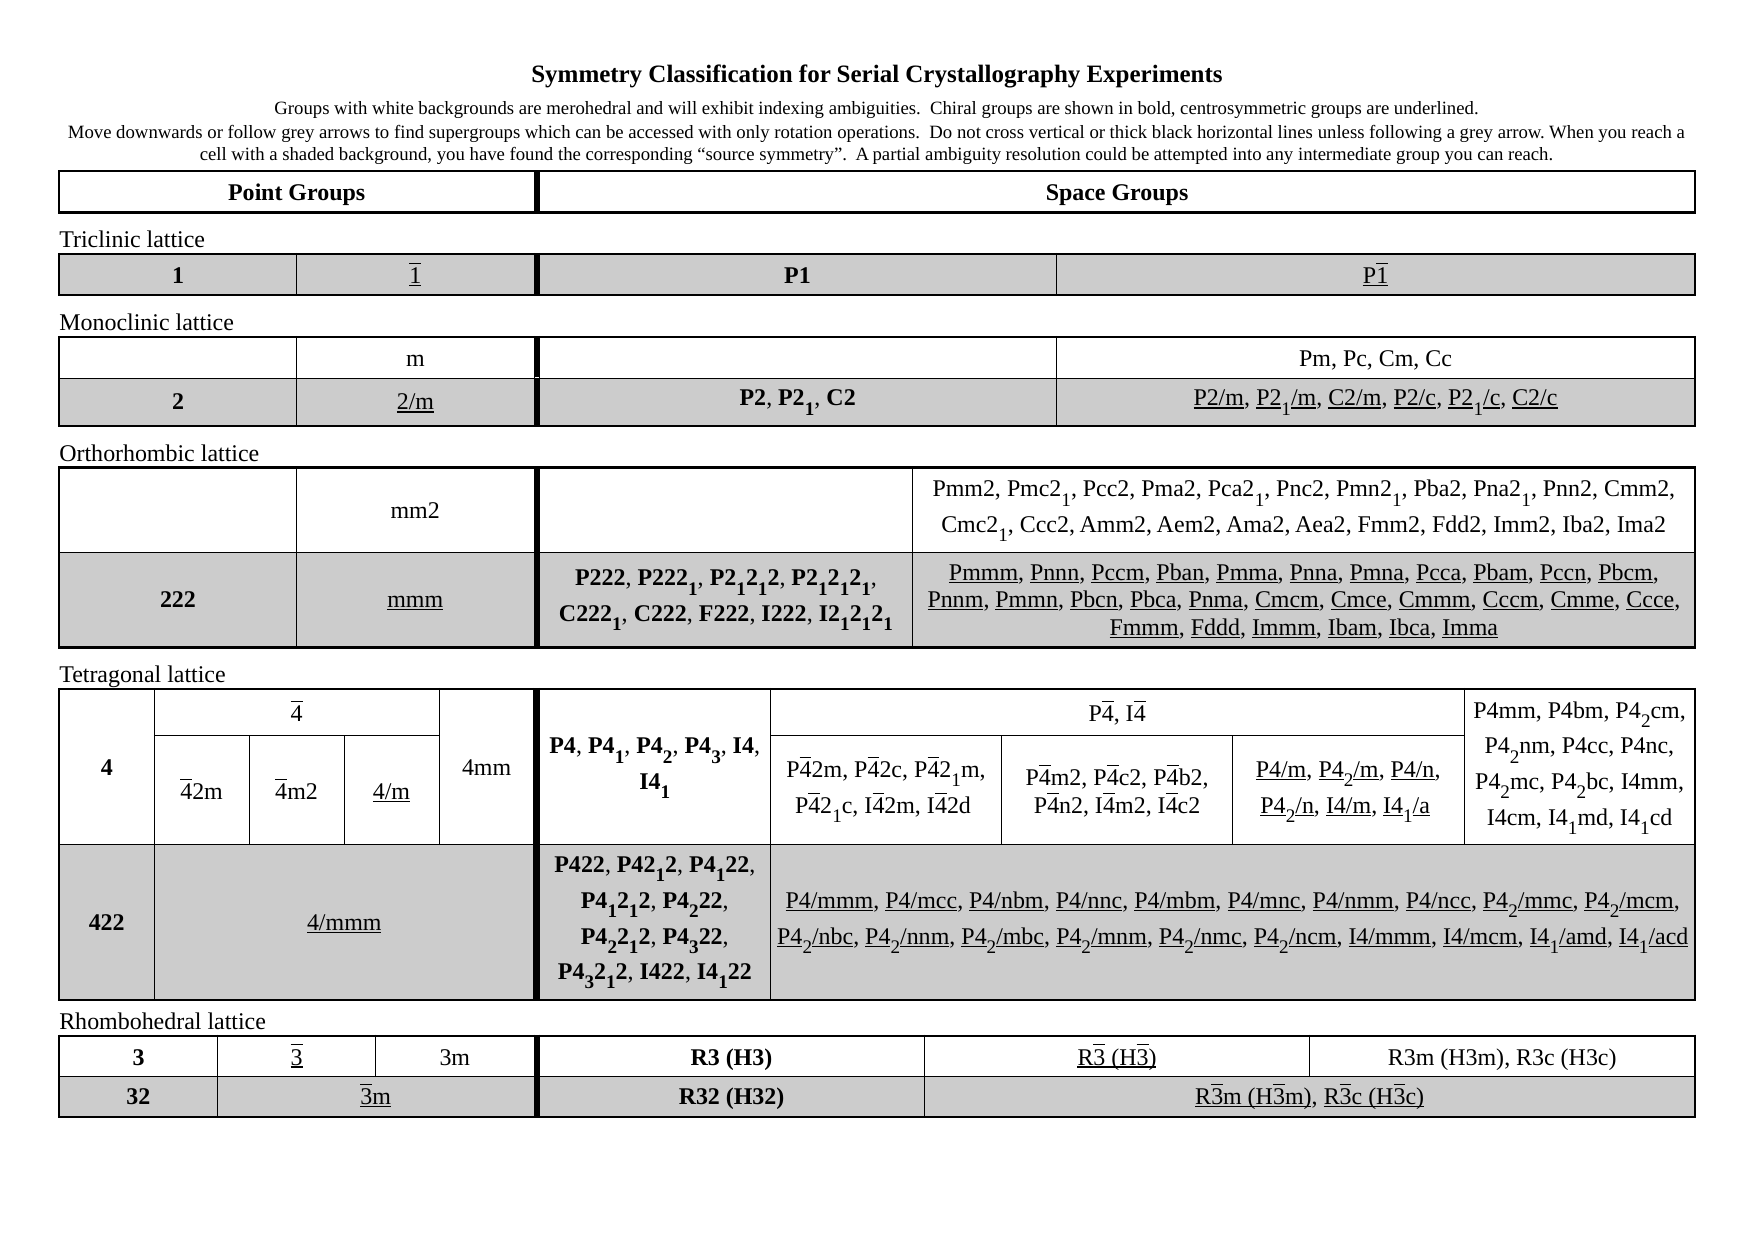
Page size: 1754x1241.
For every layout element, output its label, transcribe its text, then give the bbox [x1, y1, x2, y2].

table_header [535, 255, 539, 294]
table_header 1 [60, 255, 296, 294]
table_cell P222, P2221, P21212, P212121, C2221, C222, F222, I222, I212121 [540, 553, 912, 646]
table_header P4mm, P4bm, P42cm, P42nm, P4cc, P4nc, P42mc, P42bc, I4mm, I4cm, I41md, I41cd [1465, 690, 1694, 844]
table_header 4mm [440, 690, 533, 844]
text Rhombohedral lattice [59, 1007, 1695, 1034]
table_header R3 (H3) [925, 1037, 1309, 1076]
table_cell [535, 379, 539, 425]
table_header 4 [60, 690, 154, 844]
table_cell [535, 553, 539, 646]
table_header [540, 469, 912, 552]
text Orthorhombic lattice [59, 439, 1695, 466]
table_header [535, 1037, 539, 1076]
table_cell 222 [60, 553, 296, 646]
table_cell R3m (H3m), R3c (H3c) [925, 1077, 1694, 1116]
table_cell 4/m [345, 736, 439, 844]
table_header P4, P41, P42, P43, I4, I41 [540, 690, 770, 844]
table_header Pmm2, Pmc21, Pcc2, Pma2, Pca21, Pnc2, Pmn21, Pba2, Pna21, Pnn2, Cmm2, Cmc21, Ccc2, Amm2, Aem2, Ama2, Aea2, Fmm2, Fdd2, Imm2, Iba2, Ima2 [913, 469, 1694, 552]
table_header [60, 469, 296, 552]
table_header [540, 338, 1056, 377]
table_cell R32 (H32) [540, 1077, 924, 1116]
text Move downwards or follow grey arrows to find supergroups which can be accessed with only rotation operations. Do not cross vertical or thick black horizontal lines unless following a grey arrow. When you reach a cell with a shaded background, you have found the corresponding “source symmetry”. A partial ambiguity resolution could be attempted into any intermediate group you can reach. [59, 121, 1695, 164]
table_header [535, 469, 539, 552]
table_header [535, 172, 539, 211]
table_header P4, I4 [771, 690, 1464, 735]
table_cell P422, P4212, P4122, P41212, P4222, P42212, P4322, P43212, I422, I4122 [540, 845, 770, 999]
table_header 3 [218, 1037, 375, 1076]
table_header 3m [376, 1037, 534, 1076]
table_cell P4/mmm, P4/mcc, P4/nbm, P4/nnc, P4/mbm, P4/mnc, P4/nmm, P4/ncc, P42/mmc, P42/mcm, P42/nbc, P42/nnm, P42/mbc, P42/mnm, P42/nmc, P42/ncm, I4/mmm, I4/mcm, I41/amd, I41/acd [771, 845, 1694, 999]
text Symmetry Classification for Serial Crystallography Experiments [59, 59, 1695, 88]
table_header [534, 690, 539, 735]
table_cell 42m [155, 736, 249, 844]
table_cell 4m2 [250, 736, 344, 844]
text Triclinic lattice [59, 225, 1695, 253]
text Monoclinic lattice [59, 308, 1695, 336]
table_cell 2/m [297, 379, 534, 425]
table_cell [534, 845, 539, 999]
table_cell mmm [297, 553, 534, 646]
table_header [60, 338, 296, 377]
table_header 3 [60, 1037, 217, 1076]
table_cell Pmmm, Pnnn, Pccm, Pban, Pmma, Pnna, Pmna, Pcca, Pbam, Pccn, Pbcm, Pnnm, Pmmn, Pbcn, Pbca, Pnma, Cmcm, Cmce, Cmmm, Cccm, Cmme, Ccce, Fmmm, Fddd, Immm, Ibam, Ibca, Imma [913, 553, 1694, 646]
table_header Pm, Pc, Cm, Cc [1057, 338, 1694, 377]
table_header 4 [155, 690, 439, 735]
table_cell P2, P21, C2 [540, 379, 1056, 425]
table_cell P42m, P42c, P421m, P421c, I42m, I42d [771, 736, 1001, 844]
table_header Space Groups [540, 172, 1694, 211]
table_cell 4/mmm [155, 845, 533, 999]
table_header R3m (H3m), R3c (H3c) [1310, 1037, 1694, 1076]
table_cell P4m2, P4c2, P4b2, P4n2, I4m2, I4c2 [1002, 736, 1232, 844]
table_header [535, 338, 539, 377]
table_cell [534, 736, 539, 844]
table_cell 422 [60, 845, 154, 999]
table_header 1 [297, 255, 534, 294]
table_cell [535, 1077, 539, 1116]
table_header R3 (H3) [540, 1037, 924, 1076]
text Tetragonal lattice [59, 660, 1695, 688]
table_cell 3m [218, 1077, 534, 1116]
table_header P1 [1057, 255, 1694, 294]
table_header mm2 [297, 469, 534, 552]
table_header Point Groups [60, 172, 534, 211]
text Groups with white backgrounds are merohedral and will exhibit indexing ambiguities. Chiral groups are shown in bold, centrosymmetric groups are underlined. [59, 97, 1695, 118]
table_cell 2 [60, 379, 296, 425]
table_cell P2/m, P21/m, C2/m, P2/c, P21/c, C2/c [1057, 379, 1694, 425]
table_cell P4/m, P42/m, P4/n, P42/n, I4/m, I41/a [1233, 736, 1464, 844]
table_cell 32 [60, 1077, 217, 1116]
table_header P1 [540, 255, 1056, 294]
table_header m [297, 338, 534, 377]
